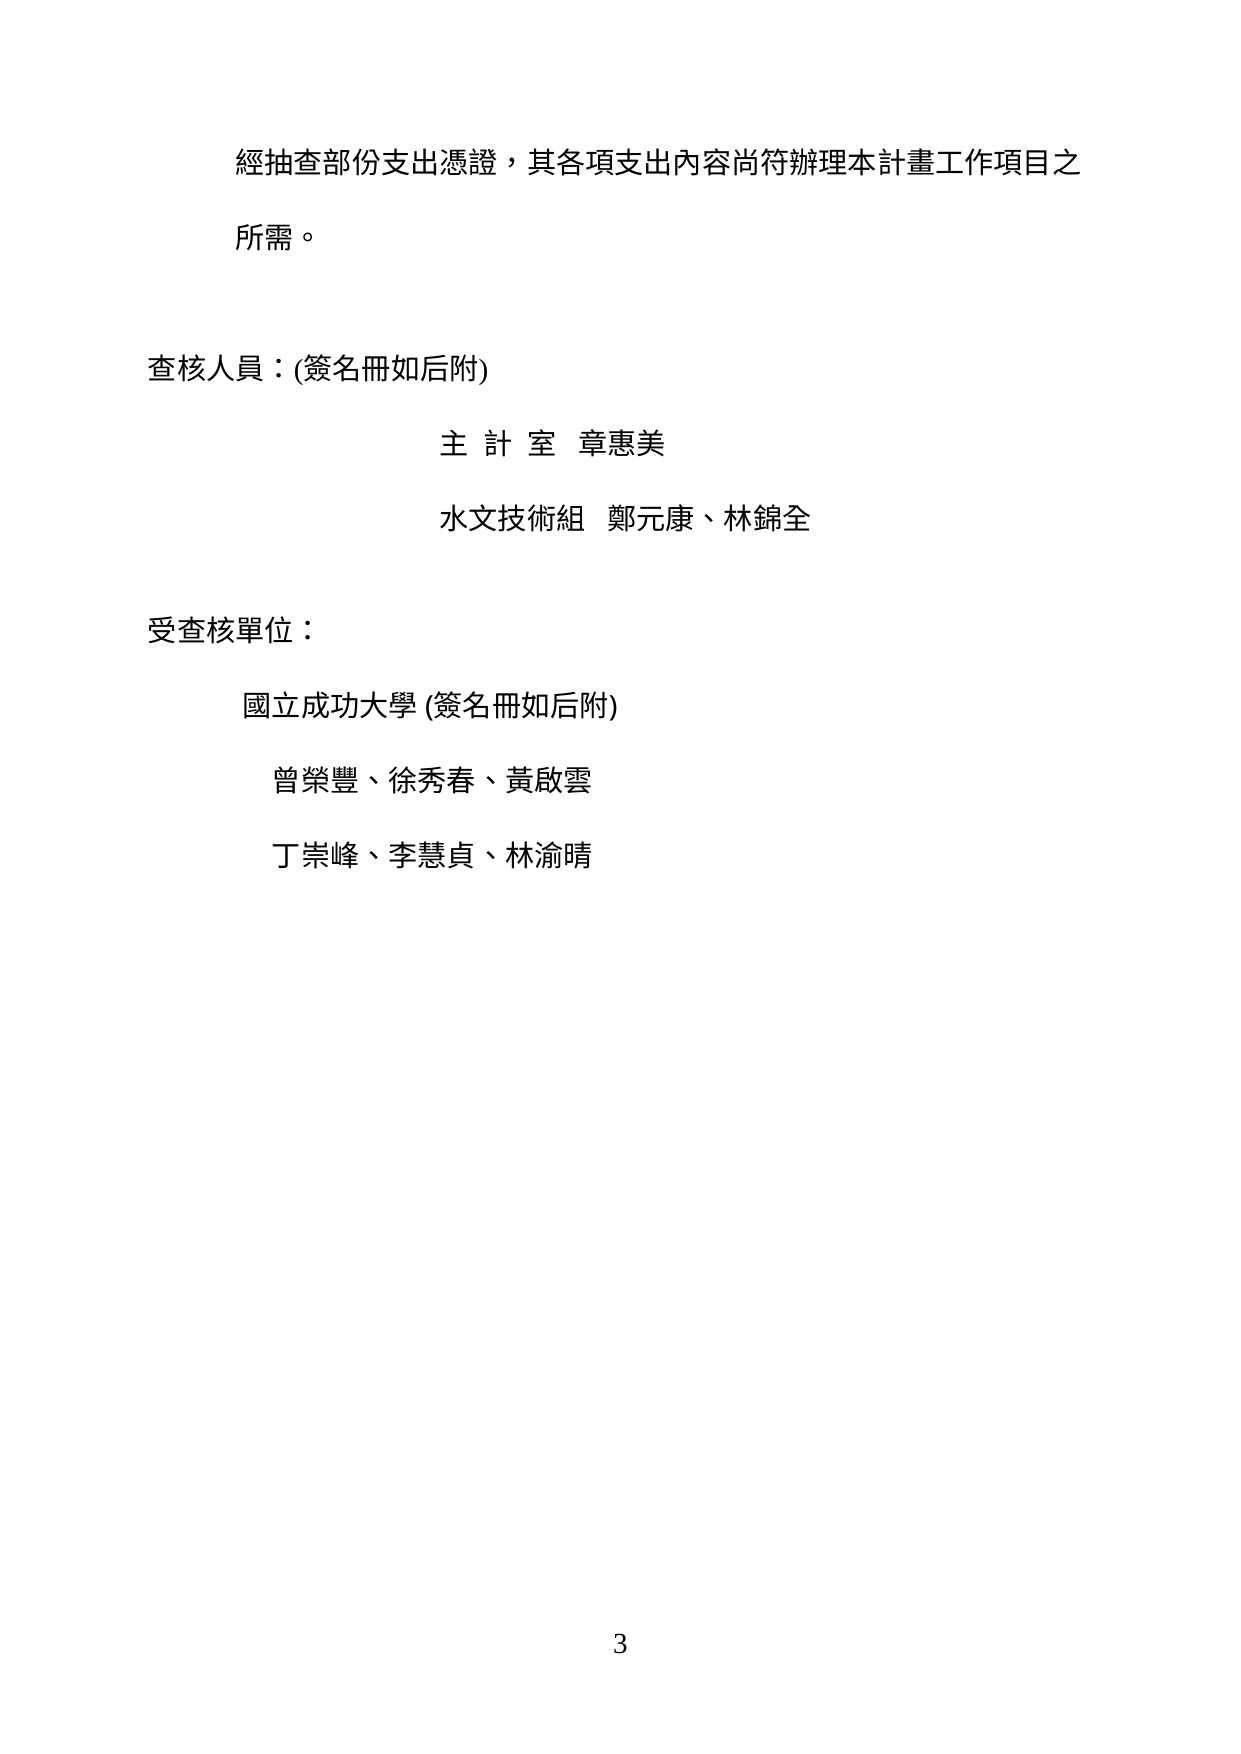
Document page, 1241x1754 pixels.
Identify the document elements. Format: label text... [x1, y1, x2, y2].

text 經抽查部份支出憑證，其各項支出內容尚符辦理本計畫工作項目之所需。 [235, 123, 1092, 273]
text 丁崇峰、李慧貞、林渝晴 [148, 817, 1092, 892]
text 水文技術組 鄭元康、林錦全 [148, 479, 1092, 554]
text 查核人員：(簽名冊如后附) [148, 329, 1092, 404]
text 受查核單位： [148, 592, 1092, 667]
text 國立成功大學 (簽名冊如后附) [148, 667, 1092, 742]
text 主 計 室 章惠美 [148, 404, 1092, 479]
text 曾榮豐、徐秀春、黃啟雲 [148, 742, 1092, 817]
